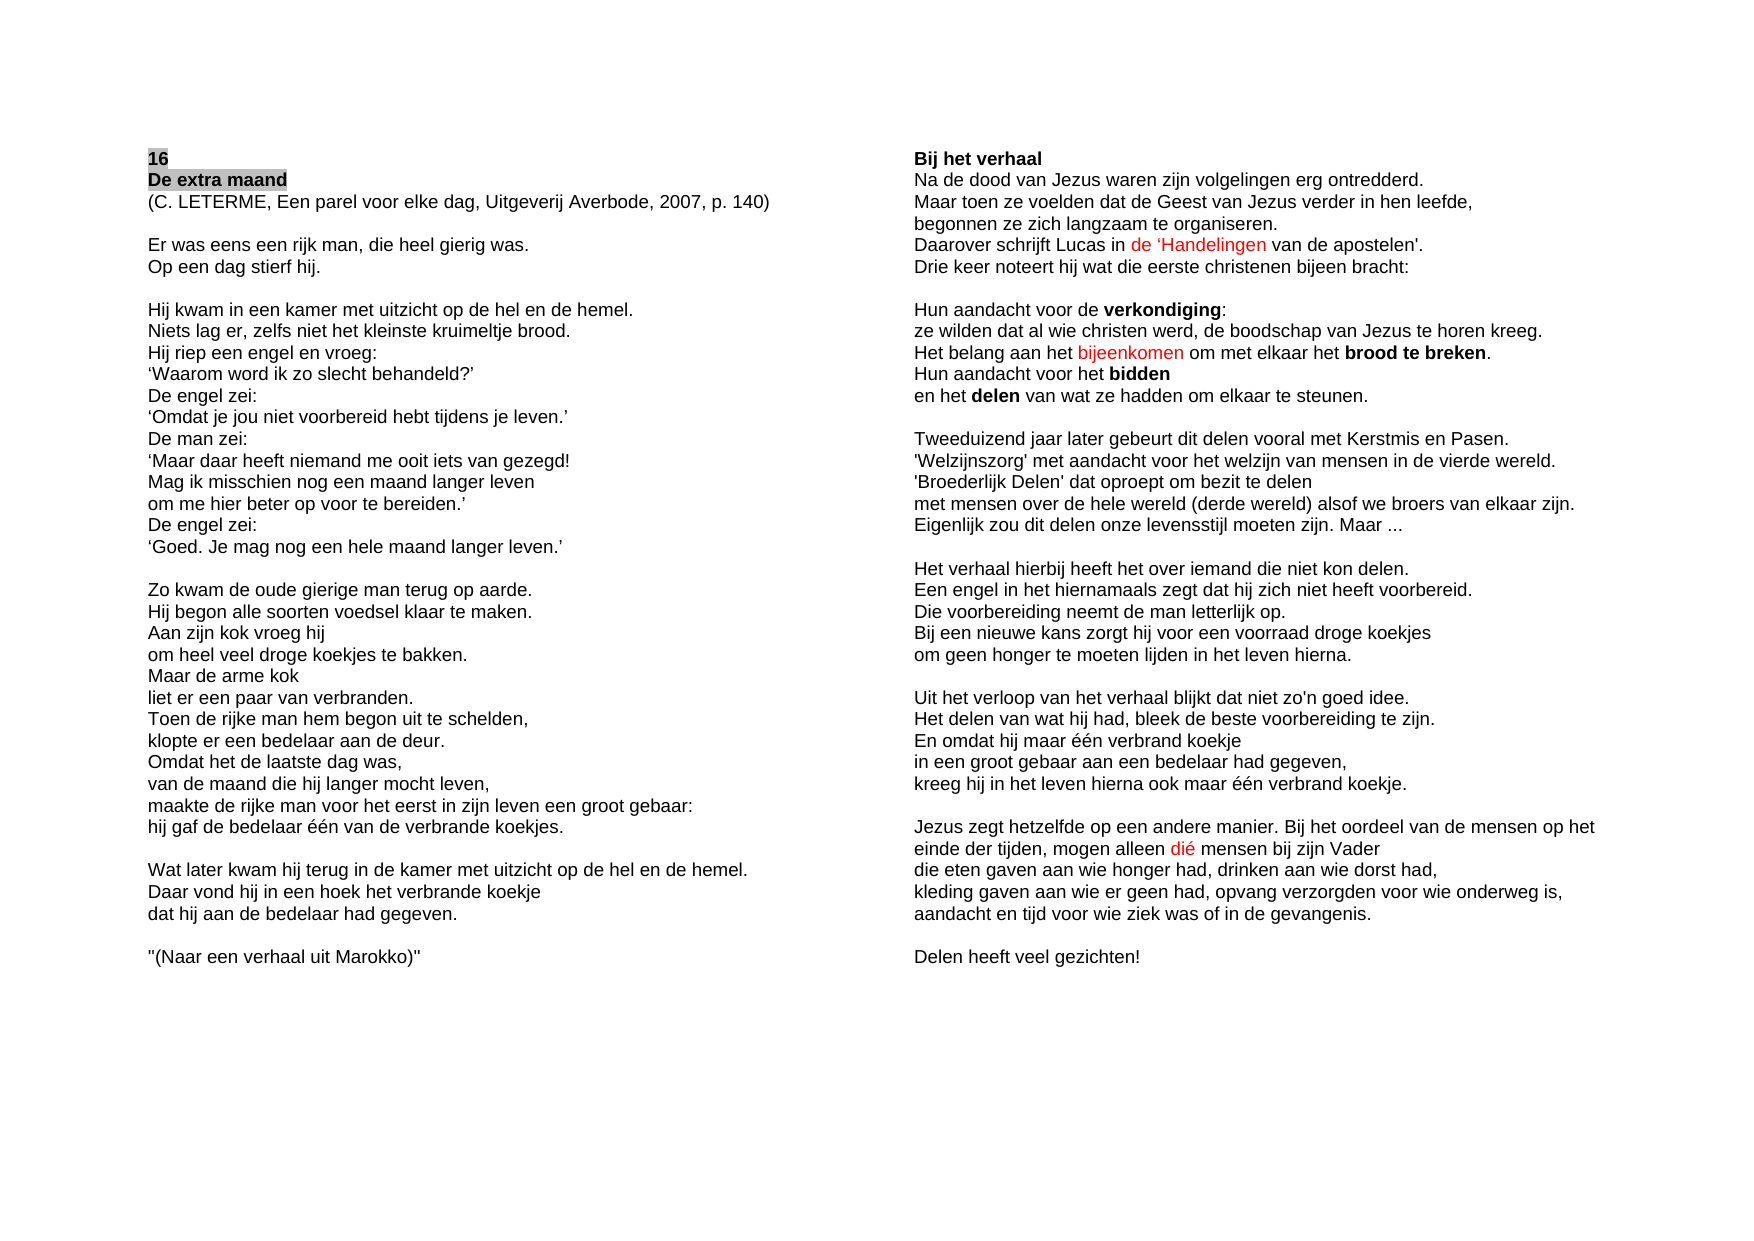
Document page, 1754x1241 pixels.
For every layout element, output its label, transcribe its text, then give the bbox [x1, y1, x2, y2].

text Zo kwam de oude gierige man terug op aarde. [148, 579, 840, 600]
text van de maand die hij langer mocht leven, [148, 773, 840, 794]
text Hun aandacht voor de verkondiging: [914, 298, 1606, 320]
text maakte de rijke man voor het eerst in zijn leven een groot gebaar: [148, 794, 840, 816]
text liet er een paar van verbranden. [148, 687, 840, 708]
text De extra maand [148, 169, 840, 191]
text Uit het verloop van het verhaal blijkt dat niet zo'n goed idee. [914, 687, 1606, 708]
text Het belang aan het bijeenkomen om met elkaar het brood te breken. [914, 342, 1606, 363]
text dat hij aan de bedelaar had gegeven. [148, 902, 840, 924]
text klopte er een bedelaar aan de deur. [148, 730, 840, 751]
text om me hier beter op voor te bereiden.’ [148, 493, 840, 514]
text en het delen van wat ze hadden om elkaar te steunen. [914, 385, 1606, 406]
text De man zei: [148, 428, 840, 449]
text Op een dag stierf hij. [148, 255, 840, 277]
text begonnen ze zich langzaam te organiseren. [914, 212, 1606, 234]
text ‘Maar daar heeft niemand me ooit iets van gezegd! [148, 449, 840, 471]
text Hun aandacht voor het bidden [914, 363, 1606, 385]
text ‘Waarom word ik zo slecht behandeld?’ [148, 363, 840, 385]
text ‘Goed. Je mag nog een hele maand langer leven.’ [148, 536, 840, 557]
text Een engel in het hiernamaals zegt dat hij zich niet heeft voorbereid. [914, 579, 1606, 600]
text Jezus zegt hetzelfde op een andere manier. Bij het oordeel van de mensen op het einde der tijden, mogen alleen dié mensen bij zijn Vader [914, 816, 1606, 859]
text Bij een nieuwe kans zorgt hij voor een voorraad droge koekjes [914, 622, 1606, 643]
text 16 [148, 148, 840, 169]
text Mag ik misschien nog een maand langer leven [148, 471, 840, 493]
text Hij riep een engel en vroeg: [148, 342, 840, 363]
text Bij het verhaal [914, 148, 1606, 169]
text Daarover schrijft Lucas in de ‘Handelingen van de apostelen'. [914, 234, 1606, 255]
text Drie keer noteert hij wat die eerste christenen bijeen bracht: [914, 255, 1606, 277]
text Eigenlijk zou dit delen onze levensstijl moeten zijn. Maar ... [914, 514, 1606, 536]
text (C. LETERME, Een parel voor elke dag, Uitgeverij Averbode, 2007, p. 140) [148, 191, 840, 212]
text Tweeduizend jaar later gebeurt dit delen vooral met Kerstmis en Pasen. [914, 428, 1606, 449]
text om geen honger te moeten lijden in het leven hierna. [914, 643, 1606, 665]
text Hij begon alle soorten voedsel klaar te maken. [148, 600, 840, 622]
text kreeg hij in het leven hierna ook maar één verbrand koekje. [914, 773, 1606, 794]
text Maar de arme kok [148, 665, 840, 687]
text om heel veel droge koekjes te bakken. [148, 643, 840, 665]
text Het delen van wat hij had, bleek de beste voorbereiding te zijn. [914, 708, 1606, 730]
text aandacht en tijd voor wie ziek was of in de gevangenis. [914, 902, 1606, 924]
text 'Broederlijk Delen' dat oproept om bezit te delen [914, 471, 1606, 493]
text Delen heeft veel gezichten! [914, 945, 1606, 967]
text in een groot gebaar aan een bedelaar had gegeven, [914, 751, 1606, 773]
text kleding gaven aan wie er geen had, opvang verzorgden voor wie onderweg is, [914, 881, 1606, 902]
text Omdat het de laatste dag was, [148, 751, 840, 773]
text En omdat hij maar één verbrand koekje [914, 730, 1606, 751]
text die eten gaven aan wie honger had, drinken aan wie dorst had, [914, 859, 1606, 881]
text De engel zei: [148, 514, 840, 536]
text hij gaf de bedelaar één van de verbrande koekjes. [148, 816, 840, 838]
text Het verhaal hierbij heeft het over iemand die niet kon delen. [914, 557, 1606, 579]
text Aan zijn kok vroeg hij [148, 622, 840, 643]
text De engel zei: [148, 385, 840, 406]
text met mensen over de hele wereld (derde wereld) alsof we broers van elkaar zijn. [914, 493, 1606, 514]
text Niets lag er, zelfs niet het kleinste kruimeltje brood. [148, 320, 840, 342]
text Daar vond hij in een hoek het verbrande koekje [148, 881, 840, 902]
text Er was eens een rijk man, die heel gierig was. [148, 234, 840, 255]
text Wat later kwam hij terug in de kamer met uitzicht op de hel en de hemel. [148, 859, 840, 881]
text Toen de rijke man hem begon uit te schelden, [148, 708, 840, 730]
text ''(Naar een verhaal uit Marokko)'' [148, 945, 840, 967]
text Maar toen ze voelden dat de Geest van Jezus verder in hen leefde, [914, 191, 1606, 212]
text ‘Omdat je jou niet voorbereid hebt tijdens je leven.’ [148, 406, 840, 428]
text Die voorbereiding neemt de man letterlijk op. [914, 600, 1606, 622]
text Hij kwam in een kamer met uitzicht op de hel en de hemel. [148, 298, 840, 320]
text 'Welzijnszorg' met aandacht voor het welzijn van mensen in de vierde wereld. [914, 449, 1606, 471]
text ze wilden dat al wie christen werd, de boodschap van Jezus te horen kreeg. [914, 320, 1606, 342]
text Na de dood van Jezus waren zijn volgelingen erg ontredderd. [914, 169, 1606, 191]
